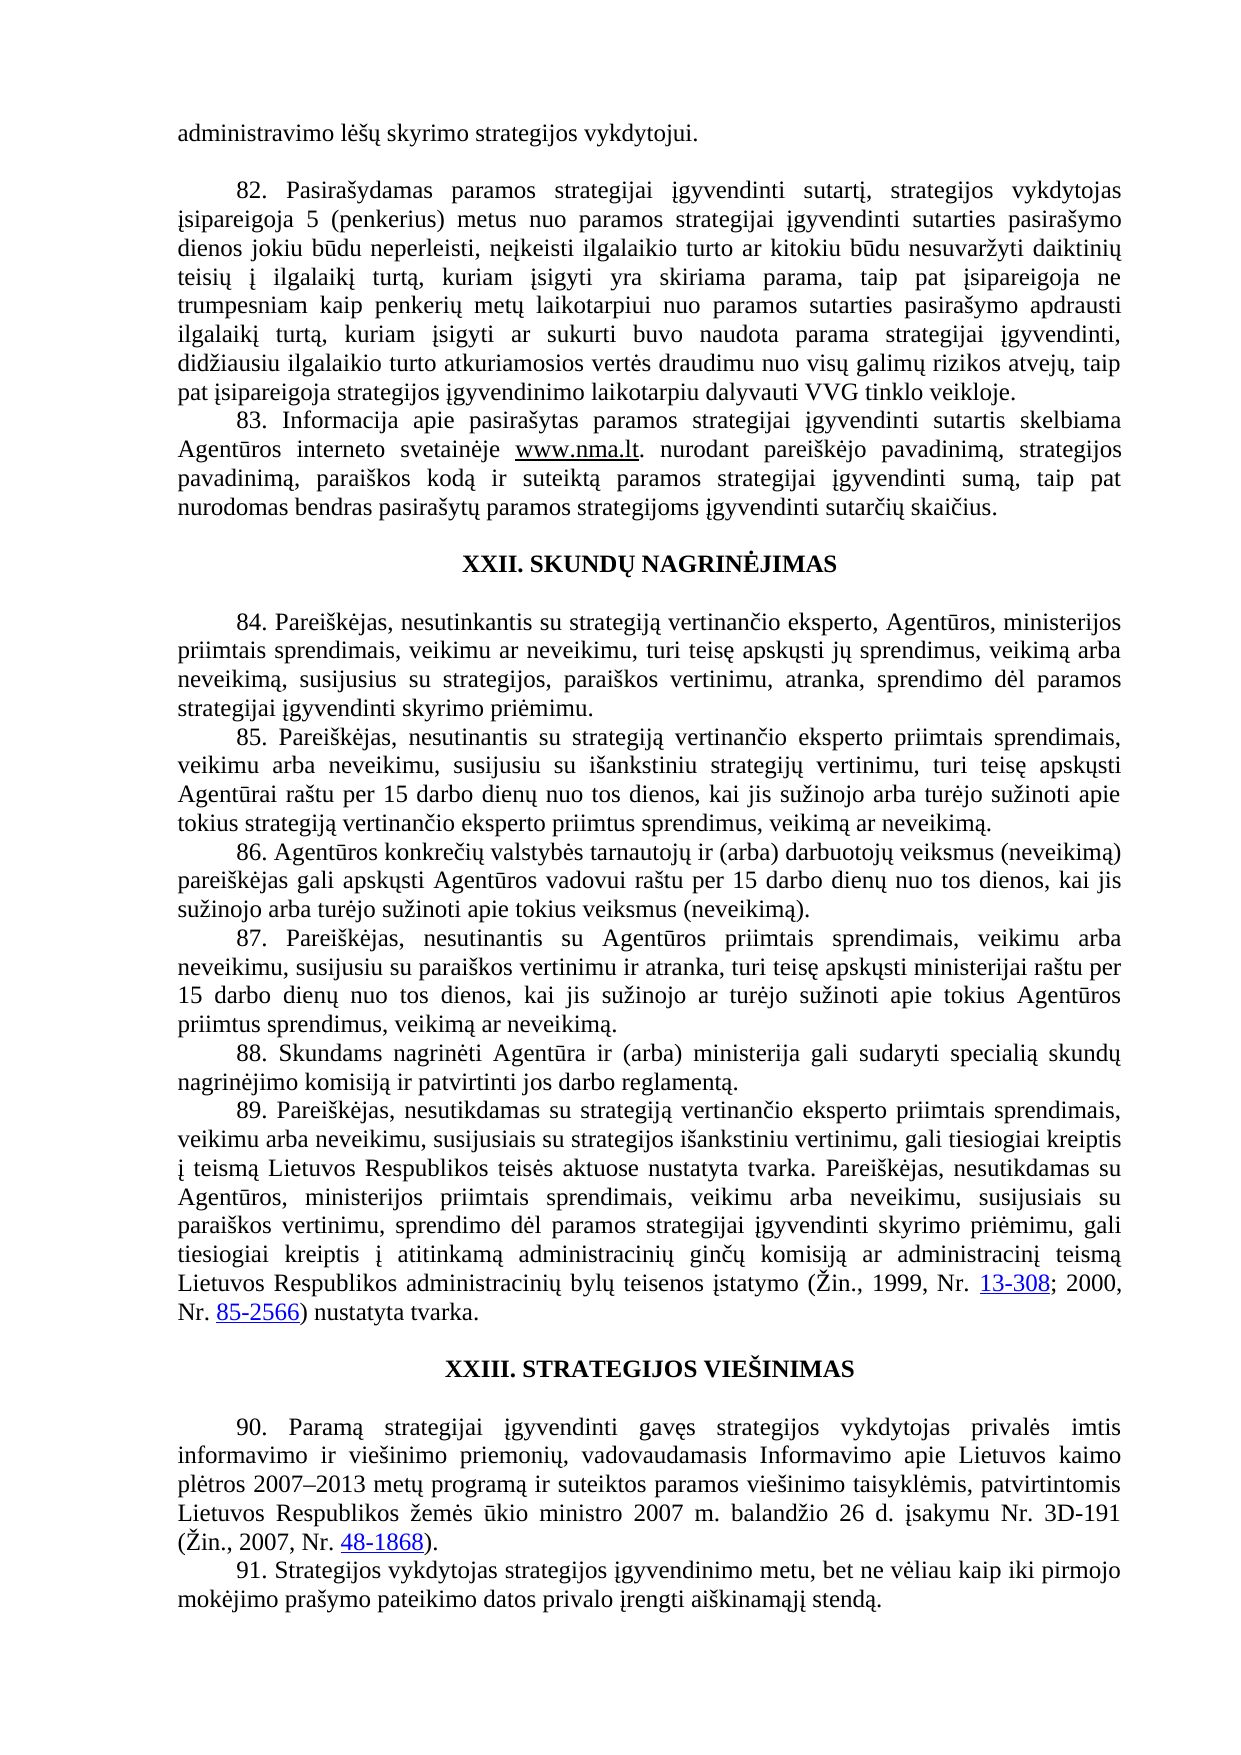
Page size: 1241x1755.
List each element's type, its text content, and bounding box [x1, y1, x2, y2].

text 87. Pareiškėjas, nesutinantis su Agentūros priimtais sprendimais, veikimu arba neveikimu, susijusiu su paraiškos vertinimu ir atranka, turi teisę apskųsti ministerijai raštu per 15 darbo dienų nuo tos dienos, kai jis sužinojo ar turėjo sužinoti apie tokius Agentūros priimtus sprendimus, veikimą ar neveikimą. [177, 923, 1122, 1038]
text 83. Informacija apie pasirašytas paramos strategijai įgyvendinti sutartis skelbiama Agentūros interneto svetainėje www.nma.lt. nurodant pareiškėjo pavadinimą, strategijos pavadinimą, paraiškos kodą ir suteiktą paramos strategijai įgyvendinti sumą, taip pat nurodomas bendras pasirašytų paramos strategijoms įgyvendinti sutarčių skaičius. [177, 406, 1122, 521]
text 88. Skundams nagrinėti Agentūra ir (arba) ministerija gali sudaryti specialią skundų nagrinėjimo komisiją ir patvirtinti jos darbo reglamentą. [177, 1038, 1122, 1096]
text 84. Pareiškėjas, nesutinkantis su strategiją vertinančio eksperto, Agentūros, ministerijos priimtais sprendimais, veikimu ar neveikimu, turi teisę apskųsti jų sprendimus, veikimą arba neveikimą, susijusius su strategijos, paraiškos vertinimu, atranka, sprendimo dėl paramos strategijai įgyvendinti skyrimo priėmimu. [177, 607, 1122, 722]
text XXII. SKUNDŲ NAGRINĖJIMAS [177, 549, 1122, 578]
text 90. Paramą strategijai įgyvendinti gavęs strategijos vykdytojas privalės imtis informavimo ir viešinimo priemonių, vadovaudamasis Informavimo apie Lietuvos kaimo plėtros 2007–2013 metų programą ir suteiktos paramos viešinimo taisyklėmis, patvirtintomis Lietuvos Respublikos žemės ūkio ministro 2007 m. balandžio 26 d. įsakymu Nr. 3D-191 (Žin., 2007, Nr. 48-1868). [177, 1412, 1122, 1556]
text XXIII. STRATEGIJOS VIEŠINIMAS [177, 1354, 1122, 1383]
text 86. Agentūros konkrečių valstybės tarnautojų ir (arba) darbuotojų veiksmus (neveikimą) pareiškėjas gali apskųsti Agentūros vadovui raštu per 15 darbo dienų nuo tos dienos, kai jis sužinojo arba turėjo sužinoti apie tokius veiksmus (neveikimą). [177, 837, 1122, 923]
text administravimo lėšų skyrimo strategijos vykdytojui. [177, 118, 1122, 147]
text 85. Pareiškėjas, nesutinantis su strategiją vertinančio eksperto priimtais sprendimais, veikimu arba neveikimu, susijusiu su išankstiniu strategijų vertinimu, turi teisę apskųsti Agentūrai raštu per 15 darbo dienų nuo tos dienos, kai jis sužinojo arba turėjo sužinoti apie tokius strategiją vertinančio eksperto priimtus sprendimus, veikimą ar neveikimą. [177, 722, 1122, 837]
text 82. Pasirašydamas paramos strategijai įgyvendinti sutartį, strategijos vykdytojas įsipareigoja 5 (penkerius) metus nuo paramos strategijai įgyvendinti sutarties pasirašymo dienos jokiu būdu neperleisti, neįkeisti ilgalaikio turto ar kitokiu būdu nesuvaržyti daiktinių teisių į ilgalaikį turtą, kuriam įsigyti yra skiriama parama, taip pat įsipareigoja ne trumpesniam kaip penkerių metų laikotarpiui nuo paramos sutarties pasirašymo apdrausti ilgalaikį turtą, kuriam įsigyti ar sukurti buvo naudota parama strategijai įgyvendinti, didžiausiu ilgalaikio turto atkuriamosios vertės draudimu nuo visų galimų rizikos atvejų, taip pat įsipareigoja strategijos įgyvendinimo laikotarpiu dalyvauti VVG tinklo veikloje. [177, 176, 1122, 406]
text 91. Strategijos vykdytojas strategijos įgyvendinimo metu, bet ne vėliau kaip iki pirmojo mokėjimo prašymo pateikimo datos privalo įrengti aiškinamąjį stendą. [177, 1556, 1122, 1613]
text 89. Pareiškėjas, nesutikdamas su strategiją vertinančio eksperto priimtais sprendimais, veikimu arba neveikimu, susijusiais su strategijos išankstiniu vertinimu, gali tiesiogiai kreiptis į teismą Lietuvos Respublikos teisės aktuose nustatyta tvarka. Pareiškėjas, nesutikdamas su Agentūros, ministerijos priimtais sprendimais, veikimu arba neveikimu, susijusiais su paraiškos vertinimu, sprendimo dėl paramos strategijai įgyvendinti skyrimo priėmimu, gali tiesiogiai kreiptis į atitinkamą administracinių ginčų komisiją ar administracinį teismą Lietuvos Respublikos administracinių bylų teisenos įstatymo (Žin., 1999, Nr. 13-308; 2000, Nr. 85-2566) nustatyta tvarka. [177, 1096, 1122, 1326]
